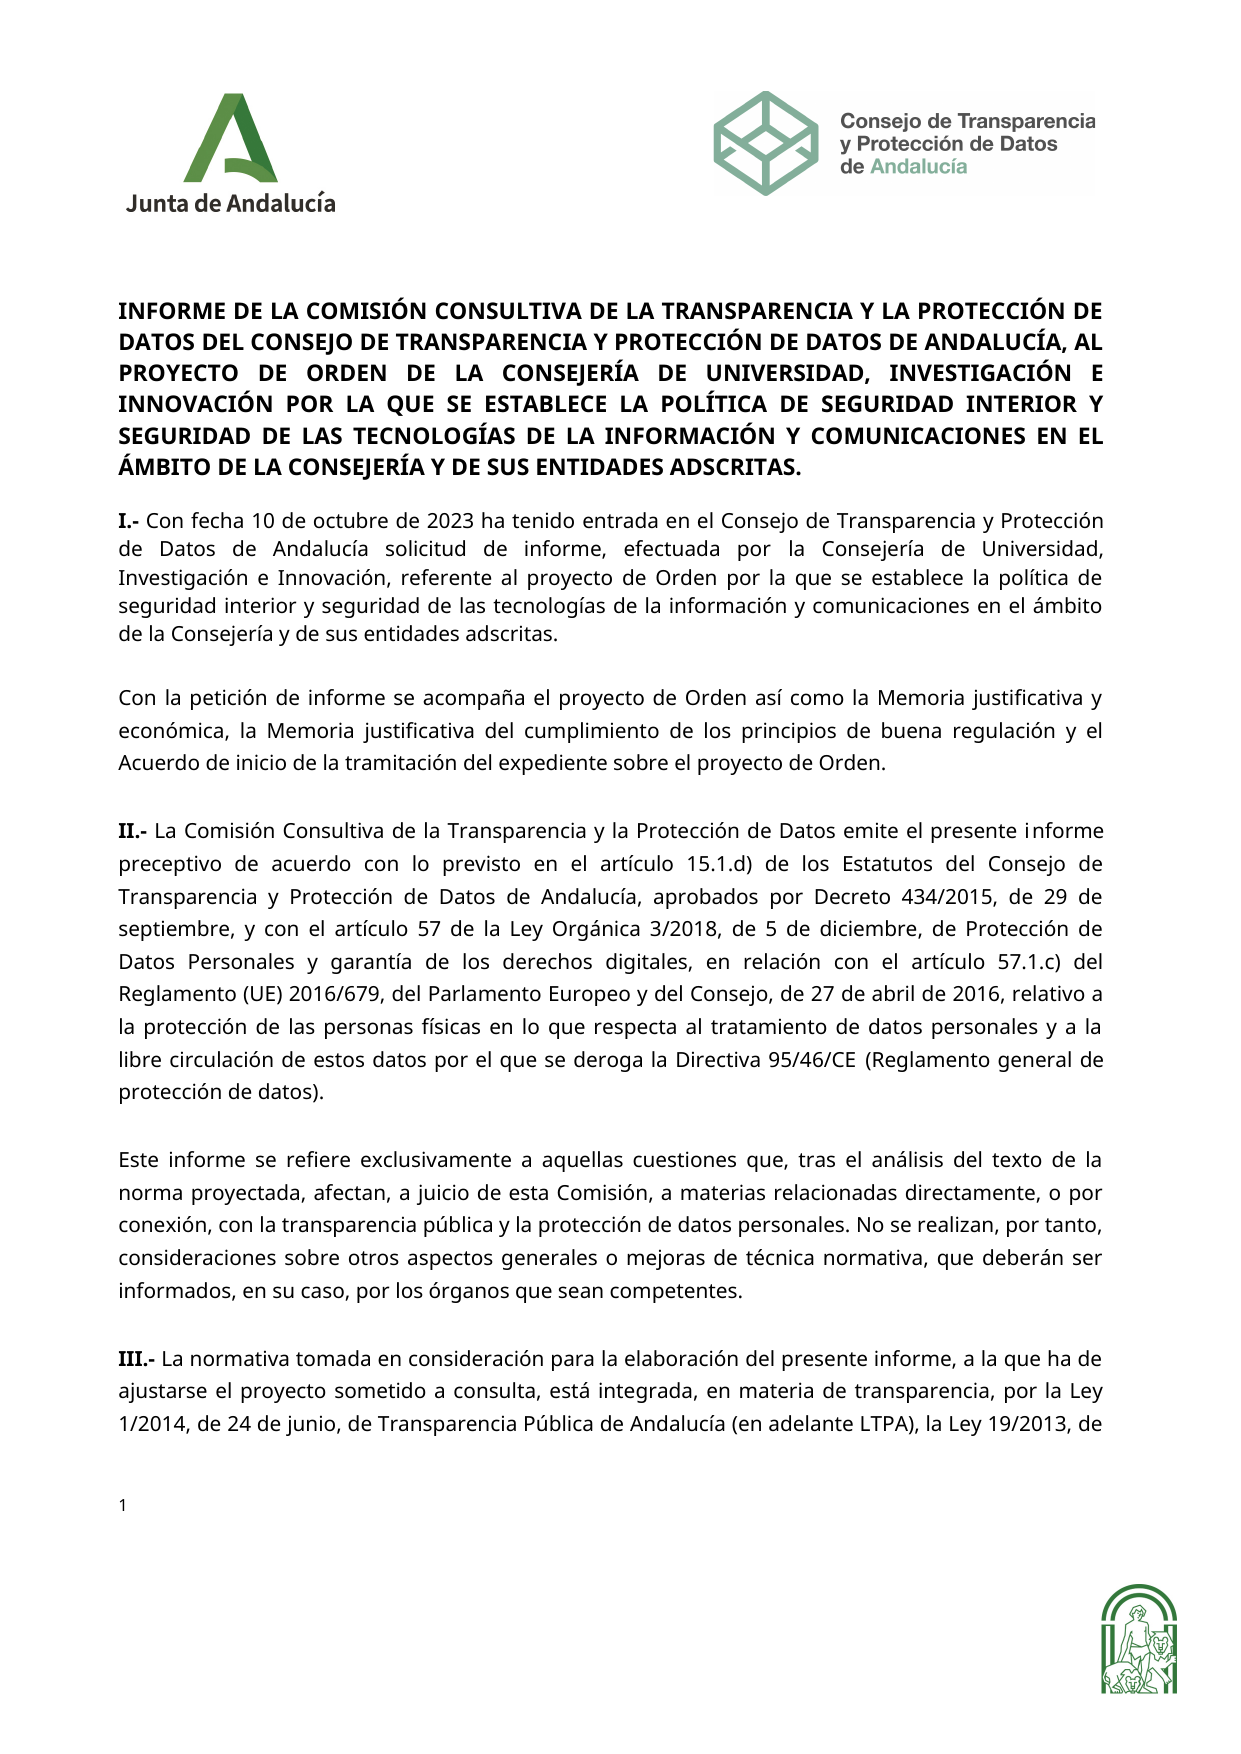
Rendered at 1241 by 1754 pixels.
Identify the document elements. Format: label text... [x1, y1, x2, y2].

text INFORME DE LA COMISIÓN CONSULTIVA DE LA TRANSPARENCIA Y LA PROTECCIÓN DE DATOS DEL CONSEJO DE TRANSPARENCIA Y PROTECCIÓN DE DATOS DE ANDALUCÍA, AL PROYECTO DE ORDEN DE LA CONSEJERÍA DE UNIVERSIDAD, INVESTIGACIÓN E INNOVACIÓN POR LA QUE SE ESTABLECE LA POLÍTICA DE SEGURIDAD INTERIOR Y SEGURIDAD DE LAS TECNOLOGÍAS DE LA INFORMACIÓN Y COMUNICACIONES EN EL ÁMBITO DE LA CONSEJERÍA Y DE SUS ENTIDADES ADSCRITAS. [118, 294, 1104, 482]
text Este informe se refiere exclusivamente a aquellas cuestiones que, tras el análisis del texto de la norma proyectada, afectan, a juicio de esta Comisión, a materias relacionadas directamente, o por conexión, con la transparencia pública y la protección de datos personales. No se realizan, por tanto, consideraciones sobre otros aspectos generales o mejoras de técnica normativa, que deberán ser informados, en su caso, por los órganos que sean competentes. [118, 1145, 1104, 1304]
text III.- La normativa tomada en consideración para la elaboración del presente informe, a la que ha de ajustarse el proyecto sometido a consulta, está integrada, en materia de transparencia, por la Ley 1/2014, de 24 de junio, de Transparencia Pública de Andalucía (en adelante LTPA), la Ley 19/2013, de [118, 1344, 1104, 1437]
text I.- Con fecha 10 de octubre de 2023 ha tenido entrada en el Consejo de Transparencia y Protección de Datos de Andalucía solicitud de informe, efectuada por la Consejería de Universidad, Investigación e Innovación, referente al proyecto de Orden por la que se establece la política de seguridad interior y seguridad de las tecnologías de la información y comunicaciones en el ámbito de la Consejería y de sus entidades adscritas. [118, 506, 1104, 648]
picture [1100, 1582, 1178, 1695]
text II.- La Comisión Consultiva de la Transparencia y la Protección de Datos emite el presente informe preceptivo de acuerdo con lo previsto en el artículo 15.1.d) de los Estatutos del Consejo de Transparencia y Protección de Datos de Andalucía, aprobados por Decreto 434/2015, de 29 de septiembre, y con el artículo 57 de la Ley Orgánica 3/2018, de 5 de diciembre, de Protección de Datos Personales y garantía de los derechos digitales, en relación con el artículo 57.1.c) del Reglamento (UE) 2016/679, del Parlamento Europeo y del Consejo, de 27 de abril de 2016, relativo a la protección de las personas físicas en lo que respecta al tratamiento de datos personales y a la libre circulación de estos datos por el que se deroga la Directiva 95/46/CE (Reglamento general de protección de datos). [118, 817, 1104, 1106]
picture [713, 91, 1096, 196]
text Con la petición de informe se acompaña el proyecto de Orden así como la Memoria justificativa y económica, la Memoria justificativa del cumplimiento de los principios de buena regulación y el Acuerdo de inicio de la tramitación del expediente sobre el proyecto de Orden. [118, 683, 1104, 777]
picture [106, 78, 355, 228]
